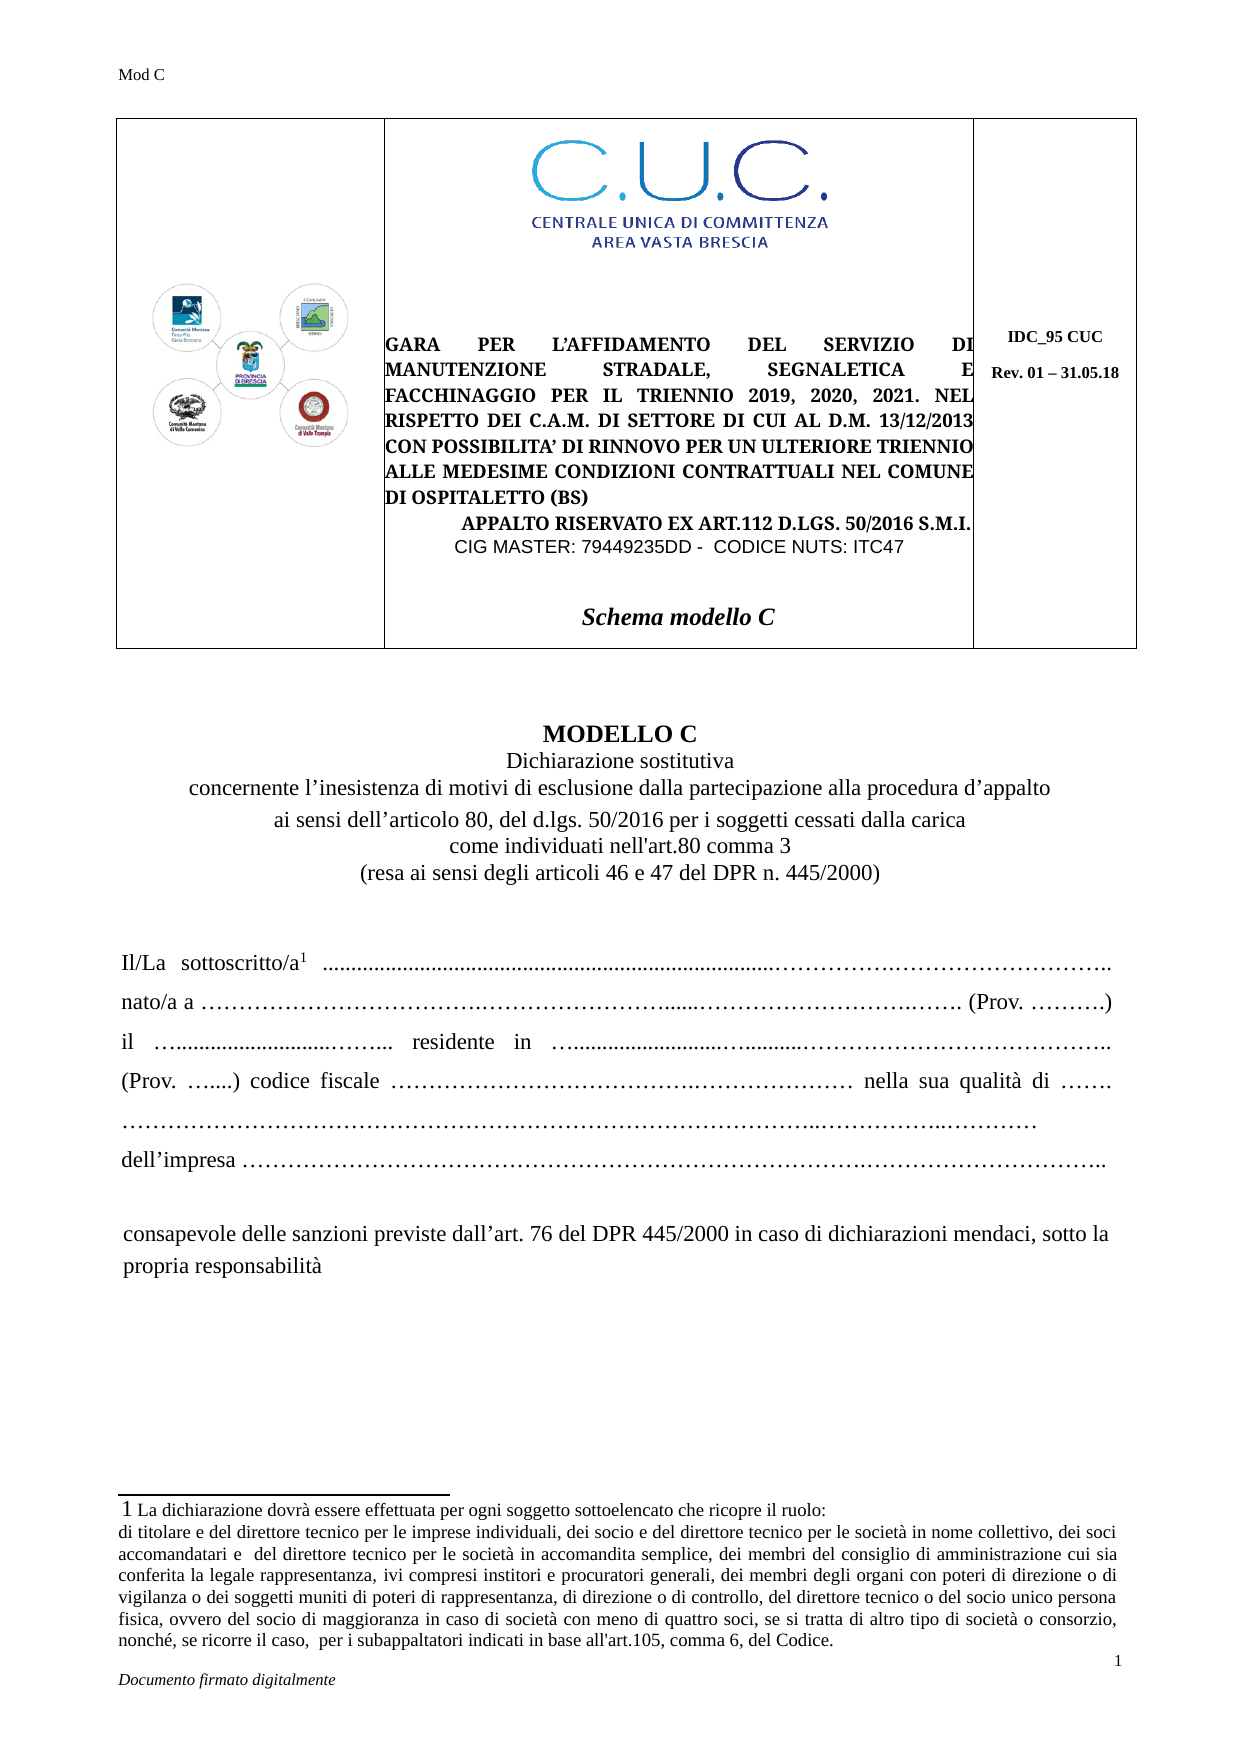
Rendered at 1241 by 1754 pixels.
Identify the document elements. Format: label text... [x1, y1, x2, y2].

text concernente l’inesistenza di motivi di esclusione dalla partecipazione alla procedura d’appalto [118, 774, 1122, 800]
text Dichiarazione sostitutiva [118, 748, 1122, 774]
text (resa ai sensi degli articoli 46 e 47 del DPR n. 445/2000) [118, 859, 1122, 885]
text Il/La sottoscritto/a ...............................................................................…………….……………………….. nato/a a ……………………………….……………………......……………………….……. (Prov. ……….) il …...........................……... residente in …..........................…..........………………………………….. (Prov. …....) codice fiscale ………………………………….………………… nella sua qualità di …….………………………………………………………………………………..……………..………… dell’impresa ……………………………………………………………………….………………………….. [121, 949, 1113, 1172]
text La dichiarazione dovrà essere effettuata per ogni soggetto sottoelencato che ricopre il ruolo: [121, 1495, 1122, 1521]
table_header [117, 119, 384, 648]
text consapevole delle sanzioni previste dall’art. 76 del DPR 445/2000 in caso di dichiarazioni mendaci, sotto la propria responsabilità [123, 1217, 1111, 1279]
text come individuati nell'art.80 comma 3 [118, 833, 1122, 859]
text ai sensi dell’articolo 80, del d.lgs. 50/2016 per i soggetti cessati dalla carica [118, 806, 1122, 833]
table_header GARA PER L’AFFIDAMENTO DEL SERVIZIO DI MANUTENZIONE STRADALE, SEGNALETICA E FACCHINAGGIO PER IL TRIENNIO 2019, 2020, 2021. NEL RISPETTO DEI C.A.M. DI SETTORE DI CUI AL D.M. 13/12/2013 CON POSSIBILITA’ DI RINNOVO PER UN ULTERIORE TRIENNIO ALLE MEDESIME CONDIZIONI CONTRATTUALI NEL COMUNE DI OSPITALETTO (BS) APPALTO RISERVATO EX ART.112 D.LGS. 50/2016 S.M.I. CIG MASTER: 79449235DD - CODICE NUTS: ITC47 Schema modello C [385, 119, 973, 648]
subtitle MODELLO C [118, 719, 1122, 748]
text di titolare e del direttore tecnico per le imprese individuali, dei socio e del direttore tecnico per le società in nome collettivo, dei soci accomandatari e del direttore tecnico per le società in accomandita semplice, dei membri del consiglio di amministrazione cui sia conferita la legale rappresentanza, ivi compresi institori e procuratori generali, dei membri degli organi con poteri di direzione o di vigilanza o dei soggetti muniti di poteri di rappresentanza, di direzione o di controllo, del direttore tecnico o del socio unico persona fisica, ovvero del socio di maggioranza in caso di società con meno di quattro soci, se si tratta di altro tipo di società o consorzio, nonché, se ricorre il caso, per i subappaltatori indicati in base all'art.105, comma 6, del Codice. [118, 1521, 1119, 1651]
table_header IDC_95 CUC Rev. 01 – 31.05.18 [974, 119, 1136, 648]
